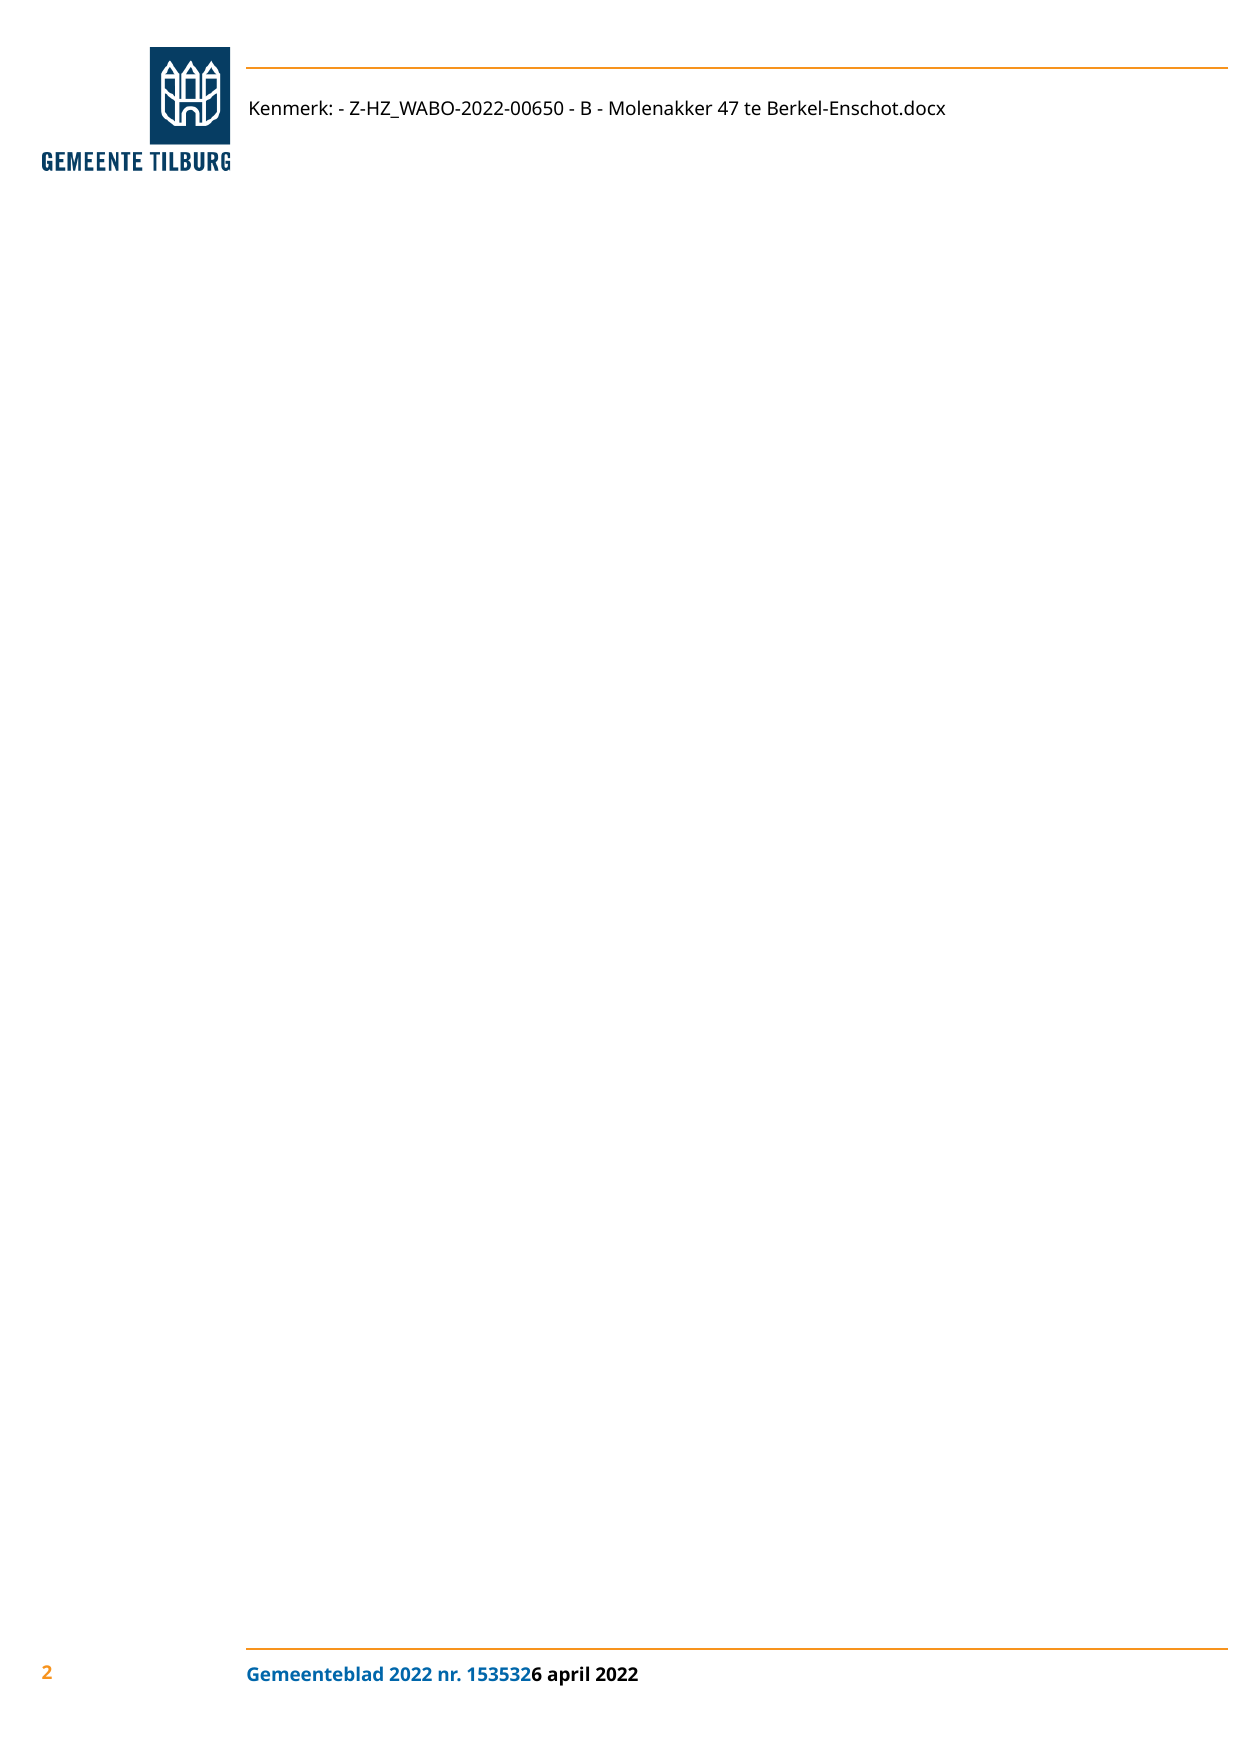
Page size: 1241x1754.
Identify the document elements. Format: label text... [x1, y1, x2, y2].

picture [41, 47, 231, 172]
text Kenmerk: - Z-HZ_WABO-2022-00650 - B - Molenakker 47 te Berkel-Enschot.docx [248, 95, 1152, 121]
